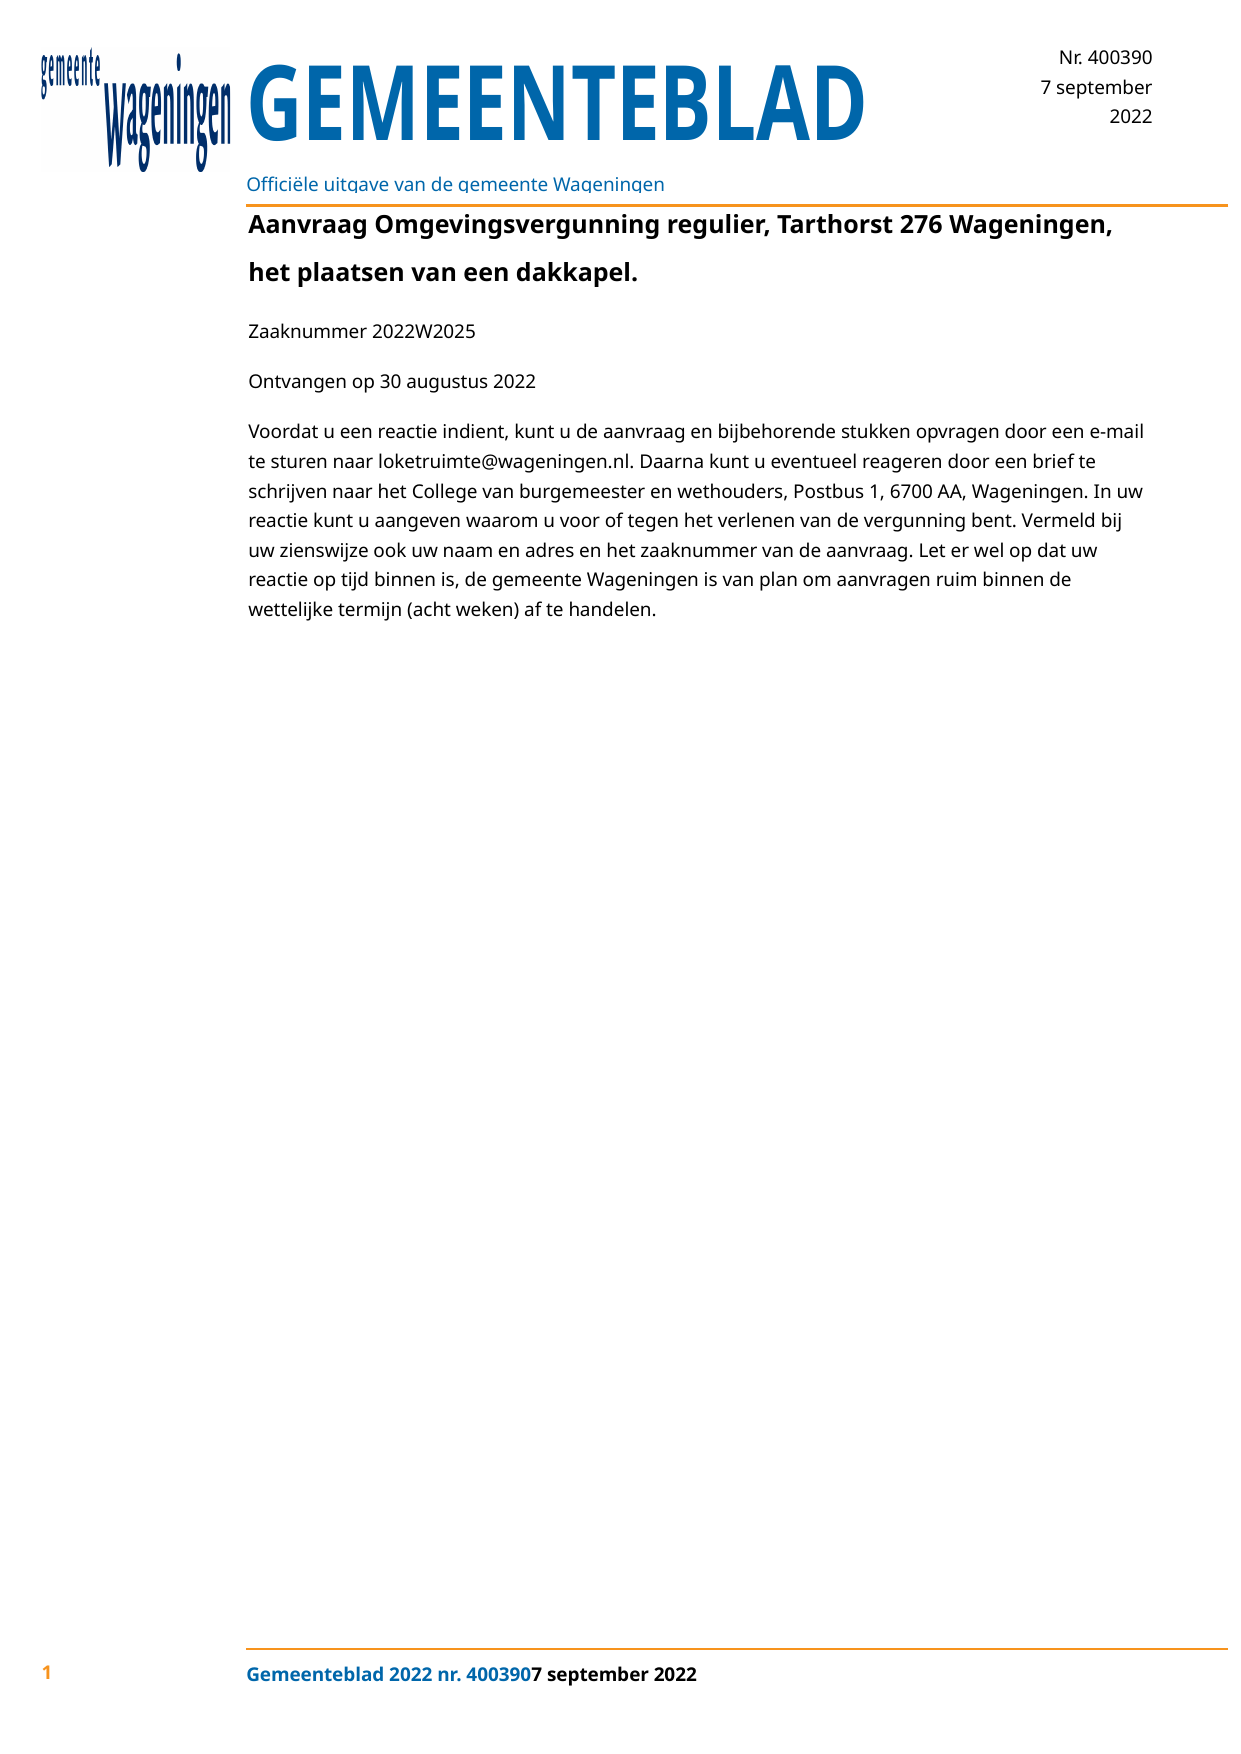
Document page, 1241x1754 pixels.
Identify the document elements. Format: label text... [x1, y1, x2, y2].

text Ontvangen op 30 augustus 2022 [248, 368, 1152, 394]
text Zaaknummer 2022W2025 [248, 318, 1152, 344]
text Aanvraag Omgevingsvergunning regulier, Tarthorst 276 Wageningen, het plaatsen van een dakkapel. [248, 207, 1152, 288]
text Voordat u een reactie indient, kunt u de aanvraag en bijbehorende stukken opvragen door een e-mail te sturen naar loketruimte@wageningen.nl. Daarna kunt u eventueel reageren door een brief te schrijven naar het College van burgemeester en wethouders, Postbus 1, 6700 AA, Wageningen. In uw reactie kunt u aangeven waarom u voor of tegen het verlenen van de vergunning bent. Vermeld bij uw zienswijze ook uw naam en adres en het zaaknummer van de aanvraag. Let er wel op dat uw reactie op tijd binnen is, de gemeente Wageningen is van plan om aanvragen ruim binnen de wettelijke termijn (acht weken) af te handelen. [248, 419, 1152, 622]
picture [41, 47, 231, 172]
